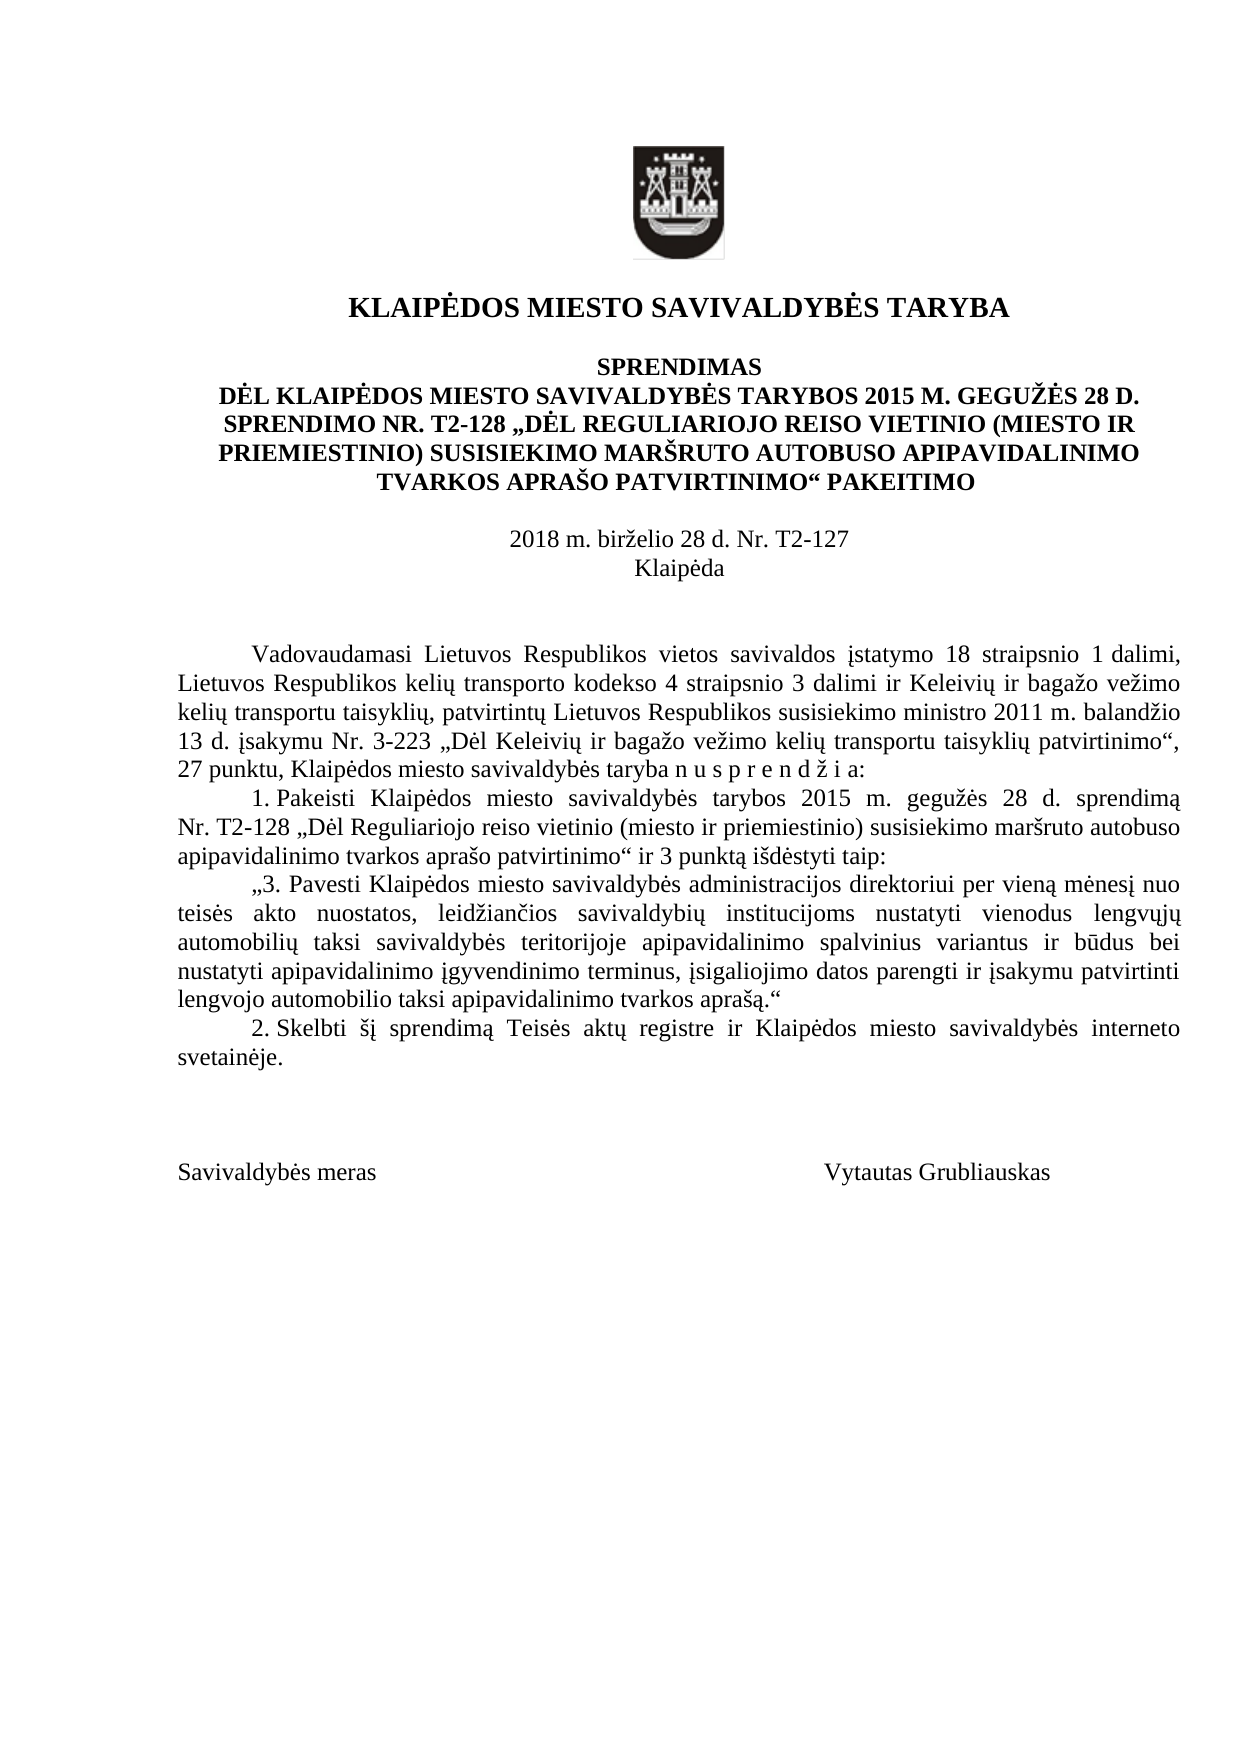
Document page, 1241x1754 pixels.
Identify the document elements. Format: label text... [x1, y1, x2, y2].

text 1. Pakeisti Klaipėdos miesto savivaldybės tarybos 2015 m. gegužės 28 d. sprendimą Nr. T2‑128 „Dėl Reguliariojo reiso vietinio (miesto ir priemiestinio) susisiekimo maršruto autobuso apipavidalinimo tvarkos aprašo patvirtinimo“ ir 3 punktą išdėstyti taip: [177, 783, 1181, 869]
text „3. Pavesti Klaipėdos miesto savivaldybės administracijos direktoriui per vieną mėnesį nuo teisės akto nuostatos, leidžiančios savivaldybių institucijoms nustatyti vienodus lengvųjų automobilių taksi savivaldybės teritorijoje apipavidalinimo spalvinius variantus ir būdus bei nustatyti apipavidalinimo įgyvendinimo terminus, įsigaliojimo datos parengti ir įsakymu patvirtinti lengvojo automobilio taksi apipavidalinimo tvarkos aprašą.“ [177, 869, 1181, 1013]
text Dėl Klaipėdos miesto Savivaldybės tarybos 2015 m. gegužės 28 d. sprendimo NR. T2-128 „DĖL REGULIARIOJO REISO VIETINIO (MIESTO IR PRIEMIESTINIO) SUSISIEKIMO MARŠRUTO AUTOBUSO APIPAVIDALINIMO TVARKOS APRAŠO PATVIRTINIMO“ PAKEITIMO [177, 381, 1181, 496]
text Savivaldybės meras Vytautas Grubliauskas [177, 1157, 1181, 1186]
text SPRENDIMAS [177, 352, 1181, 381]
text Vadovaudamasi Lietuvos Respublikos vietos savivaldos įstatymo 18 straipsnio 1 dalimi, Lietuvos Respublikos kelių transporto kodekso 4 straipsnio 3 dalimi ir Keleivių ir bagažo vežimo kelių transportu taisyklių, patvirtintų Lietuvos Respublikos susisiekimo ministro 2011 m. balandžio 13 d. įsakymu Nr. 3-223 „Dėl Keleivių ir bagažo vežimo kelių transportu taisyklių patvirtinimo“, 27 punktu, Klaipėdos miesto savivaldybės taryba nusprendžia: [177, 639, 1181, 783]
text 2018 m. birželio 28 d. Nr. T2-127 [177, 524, 1181, 553]
text 2. Skelbti šį sprendimą Teisės aktų registre ir Klaipėdos miesto savivaldybės interneto svetainėje. [177, 1013, 1181, 1071]
text KLAIPĖDOS MIESTO SAVIVALDYBĖS TARYBA [177, 290, 1181, 323]
text Klaipėda [177, 553, 1181, 582]
